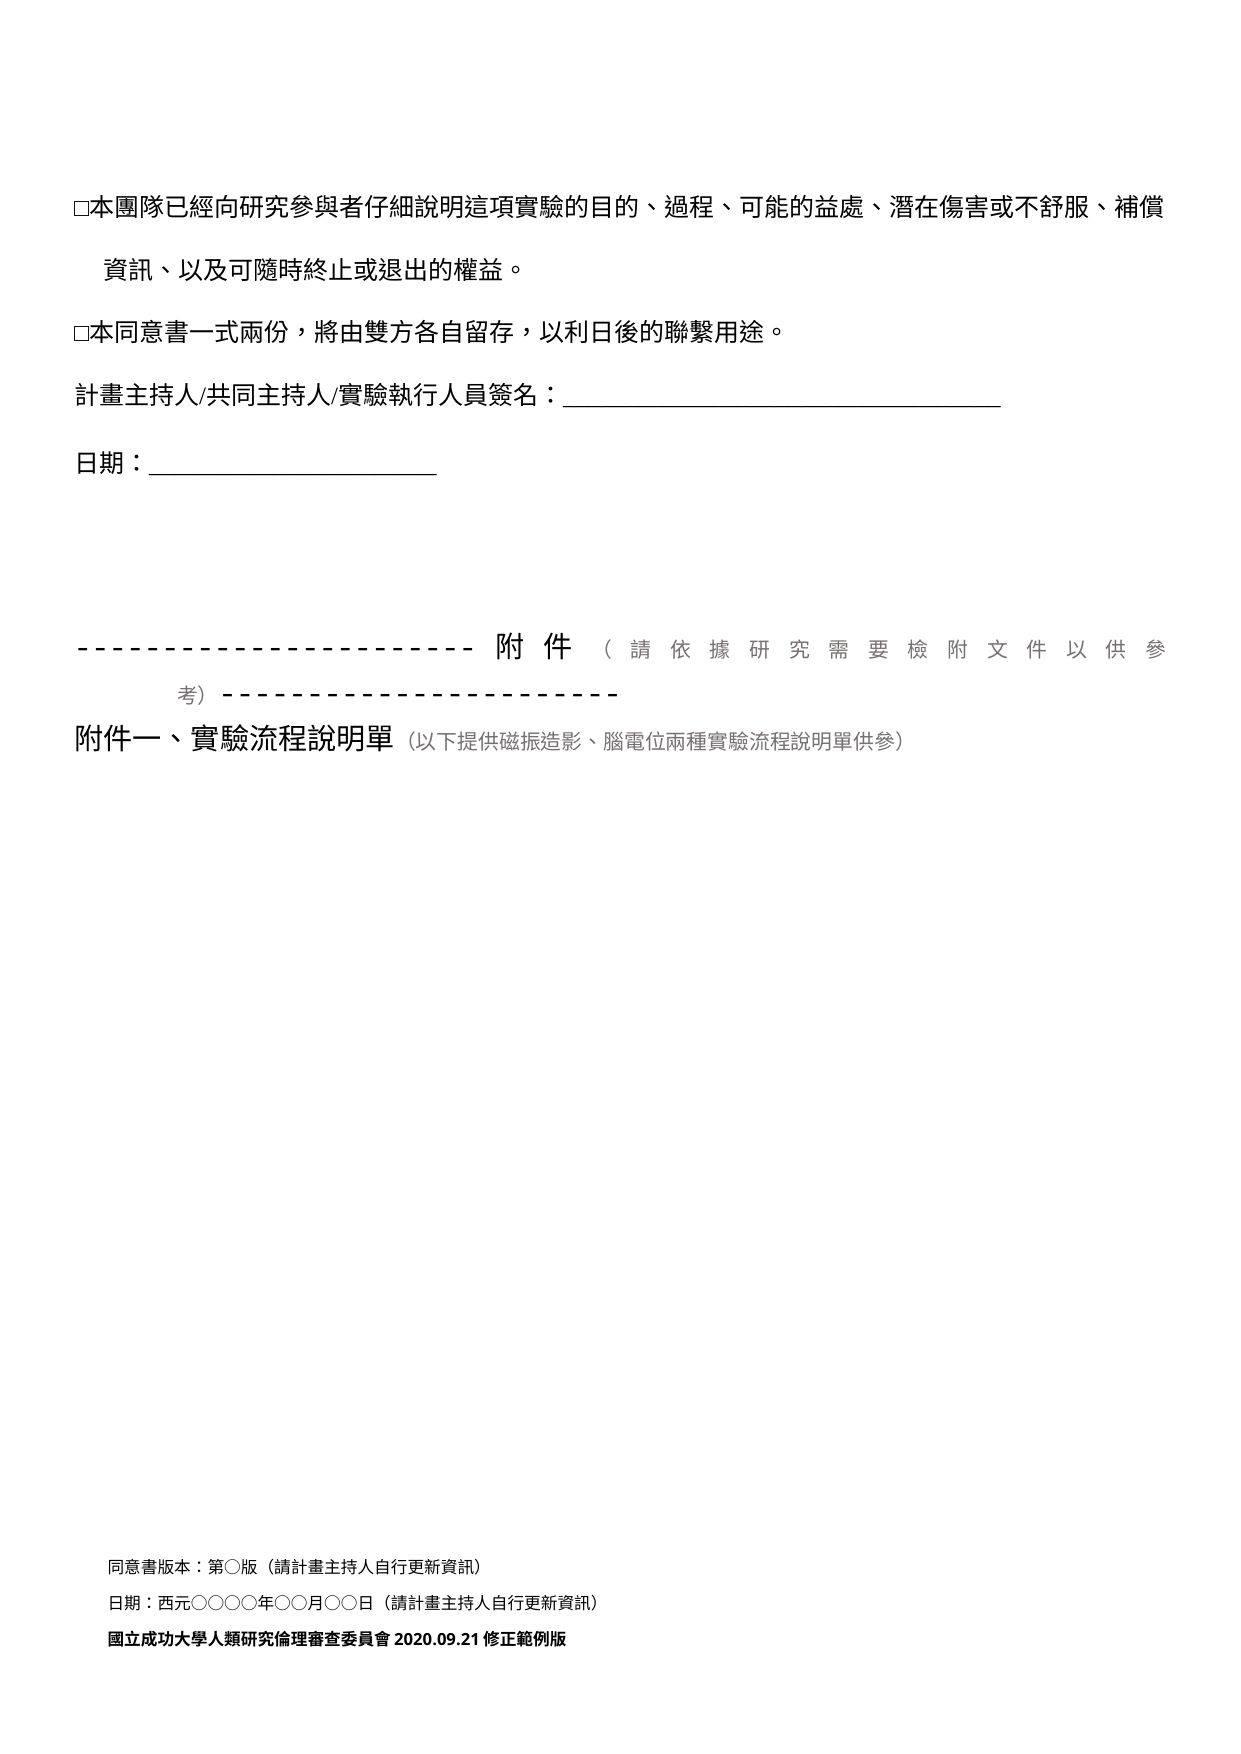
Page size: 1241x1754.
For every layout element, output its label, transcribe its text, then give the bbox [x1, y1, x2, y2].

text 附件一、實驗流程說明單（以下提供磁振造影、腦電位兩種實驗流程說明單供參） [74, 713, 1167, 759]
text □本同意書一式兩份，將由雙方各自留存，以利日後的聯繫用途。 [74, 289, 1167, 352]
text 日期：_______________________ [74, 420, 1167, 482]
text -----------------------附件（請依據研究需要檢附文件以供參考）----------------------- [74, 621, 1167, 713]
text 計畫主持人/共同主持人/實驗執行人員簽名：___________________________________ [74, 352, 1167, 414]
text □本團隊已經向研究參與者仔細說明這項實驗的目的、過程、可能的益處、潛在傷害或不舒服、補償資訊、以及可隨時終止或退出的權益。 [74, 164, 1167, 289]
